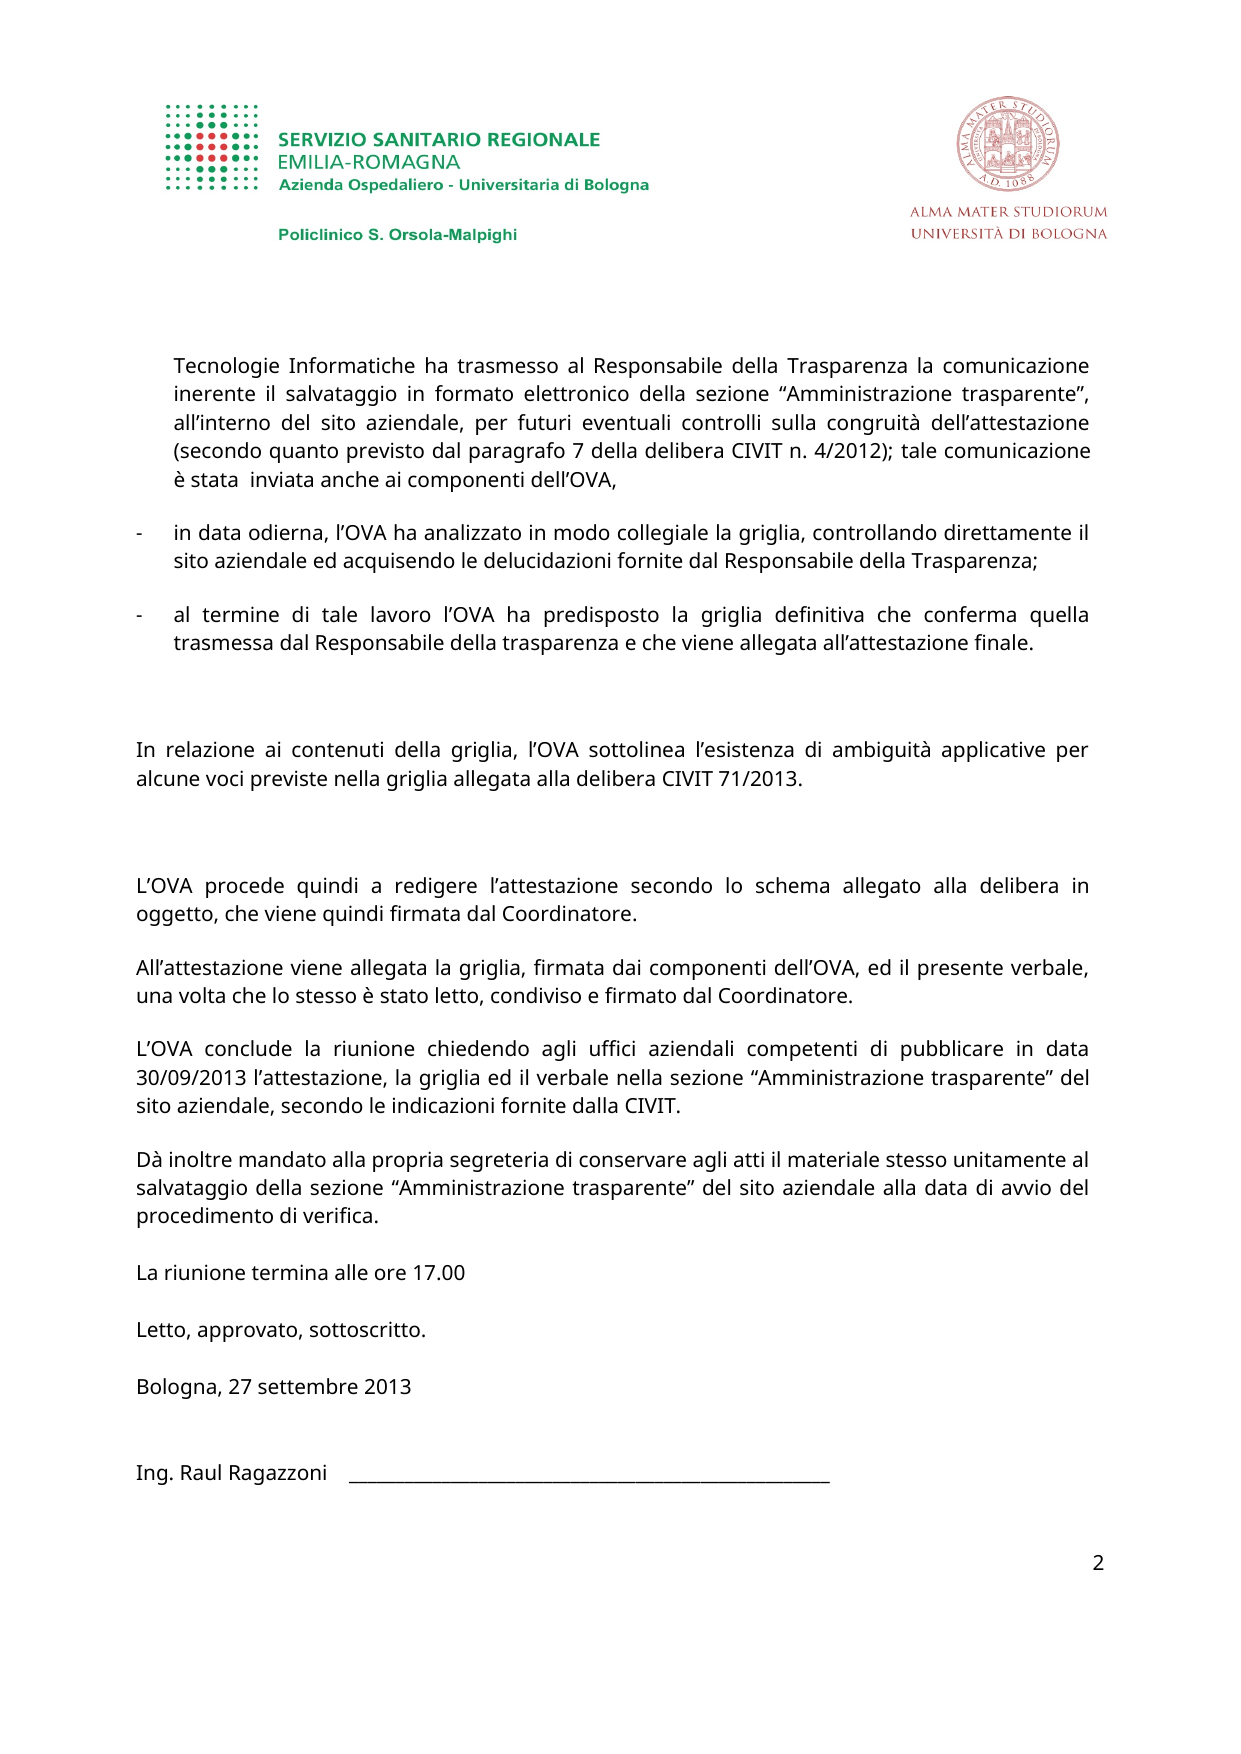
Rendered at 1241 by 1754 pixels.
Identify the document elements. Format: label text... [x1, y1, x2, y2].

picture [151, 96, 1108, 344]
list in data odierna, l’OVA ha analizzato in modo collegiale la griglia, controllando direttamente il sito aziendale ed acquisendo le delucidazioni fornite dal Responsabile della Trasparenza; [136, 518, 1091, 575]
text L’OVA procede quindi a redigere l’attestazione secondo lo schema allegato alla delibera in oggetto, che viene quindi firmata dal Coordinatore. [136, 871, 1091, 928]
text L’OVA conclude la riunione chiedendo agli uffici aziendali competenti di pubblicare in data 30/09/2013 l’attestazione, la griglia ed il verbale nella sezione “Amministrazione trasparente” del sito aziendale, secondo le indicazioni fornite dalla CIVIT. [136, 1034, 1091, 1120]
text In relazione ai contenuti della griglia, l’OVA sottolinea l’esistenza di ambiguità applicative per alcune voci previste nella griglia allegata alla delibera CIVIT 71/2013. [136, 735, 1091, 792]
text Dà inoltre mandato alla propria segreteria di conservare agli atti il materiale stesso unitamente al salvataggio della sezione “Amministrazione trasparente” del sito aziendale alla data di avvio del procedimento di verifica. [136, 1145, 1091, 1230]
text All’attestazione viene allegata la griglia, firmata dai componenti dell’OVA, ed il presente verbale, una volta che lo stesso è stato letto, condiviso e firmato dal Coordinatore. [136, 953, 1091, 1009]
text La riunione termina alle ore 17.00 [136, 1258, 1104, 1287]
text Bologna, 27 settembre 2013 [136, 1372, 1104, 1401]
list al termine di tale lavoro l’OVA ha predisposto la griglia definitiva che conferma quella trasmessa dal Responsabile della trasparenza e che viene allegata all’attestazione finale. [136, 600, 1091, 657]
text Letto, approvato, sottoscritto. [136, 1315, 1104, 1344]
text Ing. Raul Ragazzoni ____________________________________________________ [136, 1458, 1104, 1486]
list Tecnologie Informatiche ha trasmesso al Responsabile della Trasparenza la comunicazione inerente il salvataggio in formato elettronico della sezione “Amministrazione trasparente”, all’interno del sito aziendale, per futuri eventuali controlli sulla congruità dell’attestazione (secondo quanto previsto dal paragrafo 7 della delibera CIVIT n. 4/2012); tale comunicazione è stata inviata anche ai componenti dell’OVA, [136, 351, 1091, 493]
